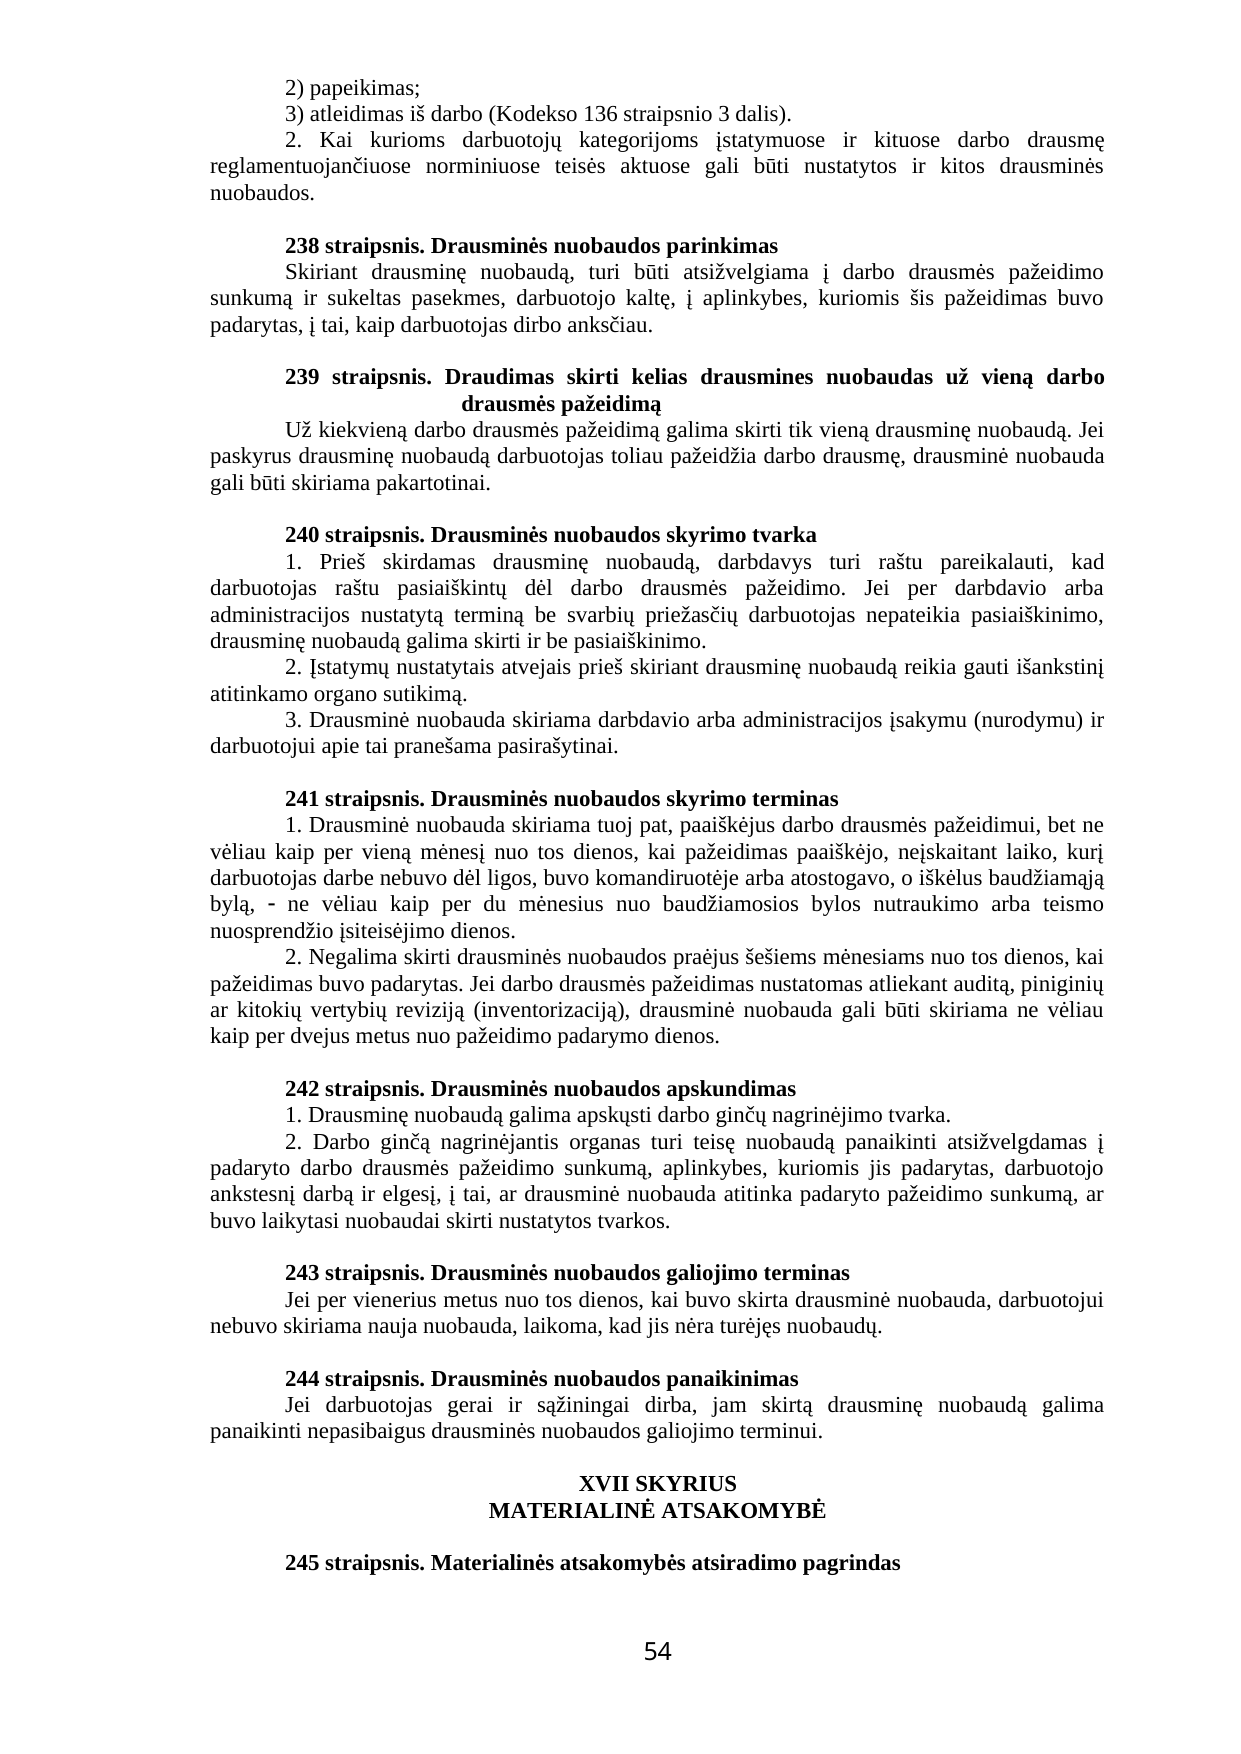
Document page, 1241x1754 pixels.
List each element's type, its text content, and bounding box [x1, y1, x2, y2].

text Už kiekvieną darbo drausmės pažeidimą galima skirti tik vieną drausminę nuobaudą. Jei paskyrus drausminę nuobaudą darbuotojas toliau pažeidžia darbo drausmę, drausminė nuobauda gali būti skiriama pakartotinai. [210, 416, 1106, 495]
text Jei darbuotojas gerai ir sąžiningai dirba, jam skirtą drausminę nuobaudą galima panaikinti nepasibaigus drausminės nuobaudos galiojimo terminui. [210, 1391, 1106, 1444]
text 2) papeikimas; [210, 73, 1106, 100]
text 3) atleidimas iš darbo (Kodekso 136 straipsnio 3 dalis). [210, 100, 1106, 126]
text 2. Kai kurioms darbuotojų kategorijoms įstatymuose ir kituose darbo drausmę reglamentuojančiuose norminiuose teisės aktuose gali būti nustatytos ir kitos drausminės nuobaudos. [210, 126, 1106, 205]
text 240 straipsnis. Drausminės nuobaudos skyrimo tvarka [210, 522, 1106, 548]
text 2. Negalima skirti drausminės nuobaudos praėjus šešiems mėnesiams nuo tos dienos, kai pažeidimas buvo padarytas. Jei darbo drausmės pažeidimas nustatomas atliekant auditą, piniginių ar kitokių vertybių reviziją (inventorizaciją), drausminė nuobauda gali būti skiriama ne vėliau kaip per dvejus metus nuo pažeidimo padarymo dienos. [210, 943, 1106, 1049]
text 243 straipsnis. Drausminės nuobaudos galiojimo terminas [210, 1259, 1106, 1286]
text 1. Drausminė nuobauda skiriama tuoj pat, paaiškėjus darbo drausmės pažeidimui, bet ne vėliau kaip per vieną mėnesį nuo tos dienos, kai pažeidimas paaiškėjo, neįskaitant laiko, kurį darbuotojas darbe nebuvo dėl ligos, buvo komandiruotėje arba atostogavo, o iškėlus baudžiamąją bylą,  ne vėliau kaip per du mėnesius nuo baudžiamosios bylos nutraukimo arba teismo nuosprendžio įsiteisėjimo dienos. [210, 811, 1106, 943]
text XVII SKYRIUS [210, 1470, 1106, 1497]
text 241 straipsnis. Drausminės nuobaudos skyrimo terminas [210, 785, 1106, 811]
text 245 straipsnis. Materialinės atsakomybės atsiradimo pagrindas [210, 1549, 1106, 1576]
text 244 straipsnis. Drausminės nuobaudos panaikinimas [210, 1365, 1106, 1391]
text 2. Darbo ginčą nagrinėjantis organas turi teisę nuobaudą panaikinti atsižvelgdamas į padaryto darbo drausmės pažeidimo sunkumą, aplinkybes, kuriomis jis padarytas, darbuotojo ankstesnį darbą ir elgesį, į tai, ar drausminė nuobauda atitinka padaryto pažeidimo sunkumą, ar buvo laikytasi nuobaudai skirti nustatytos tvarkos. [210, 1128, 1106, 1233]
text 238 straipsnis. Drausminės nuobaudos parinkimas [210, 232, 1106, 258]
text 3. Drausminė nuobauda skiriama darbdavio arba administracijos įsakymu (nurodymu) ir darbuotojui apie tai pranešama pasirašytinai. [210, 706, 1106, 759]
text 1. Prieš skirdamas drausminę nuobaudą, darbdavys turi raštu pareikalauti, kad darbuotojas raštu pasiaiškintų dėl darbo drausmės pažeidimo. Jei per darbdavio arba administracijos nustatytą terminą be svarbių priežasčių darbuotojas nepateikia pasiaiškinimo, drausminę nuobaudą galima skirti ir be pasiaiškinimo. [210, 548, 1106, 653]
text MATERIALINĖ ATSAKOMYBĖ [210, 1497, 1106, 1523]
text 239 straipsnis. Draudimas skirti kelias drausmines nuobaudas už vieną darbo drausmės pažeidimą [285, 363, 1106, 416]
text 1. Drausminę nuobaudą galima apskųsti darbo ginčų nagrinėjimo tvarka. [210, 1101, 1106, 1128]
text Skiriant drausminę nuobaudą, turi būti atsižvelgiama į darbo drausmės pažeidimo sunkumą ir sukeltas pasekmes, darbuotojo kaltę, į aplinkybes, kuriomis šis pažeidimas buvo padarytas, į tai, kaip darbuotojas dirbo anksčiau. [210, 258, 1106, 337]
text Jei per vienerius metus nuo tos dienos, kai buvo skirta drausminė nuobauda, darbuotojui nebuvo skiriama nauja nuobauda, laikoma, kad jis nėra turėjęs nuobaudų. [210, 1286, 1106, 1338]
text 242 straipsnis. Drausminės nuobaudos apskundimas [210, 1075, 1106, 1101]
text 2. Įstatymų nustatytais atvejais prieš skiriant drausminę nuobaudą reikia gauti išankstinį atitinkamo organo sutikimą. [210, 653, 1106, 706]
